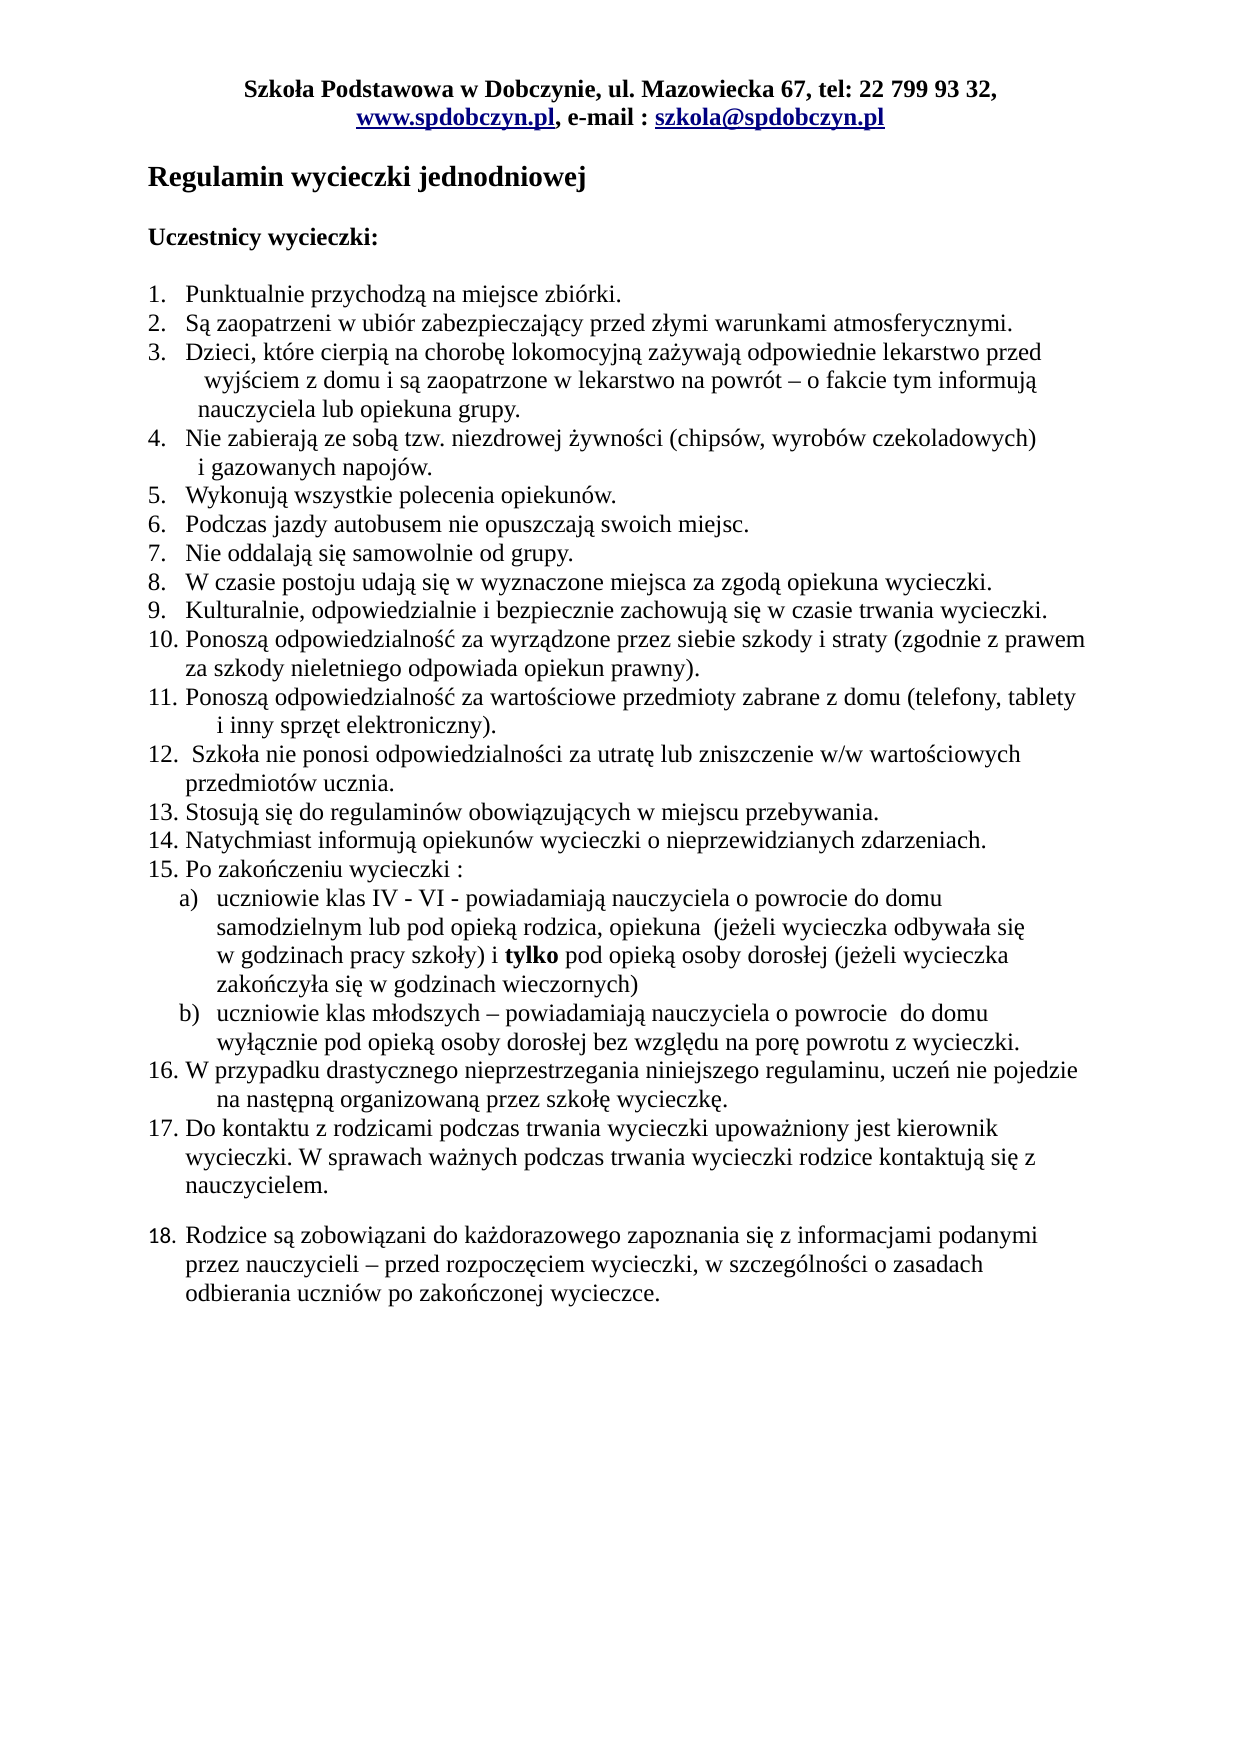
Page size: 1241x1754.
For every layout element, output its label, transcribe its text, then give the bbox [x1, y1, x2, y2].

list Ponoszą odpowiedzialność za wartościowe przedmioty zabrane z domu (telefony, tablety [148, 682, 1093, 710]
list Po zakończeniu wycieczki : [148, 854, 1093, 883]
list Kulturalnie, odpowiedzialnie i bezpiecznie zachowują się w czasie trwania wycieczki. [148, 595, 1093, 624]
list Wykonują wszystkie polecenia opiekunów. [148, 480, 1093, 509]
text na następną organizowaną przez szkołę wycieczkę. [216, 1084, 1093, 1113]
list uczniowie klas IV - VI - powiadamiają nauczyciela o powrocie do domu samodzielnym lub pod opieką rodzica, opiekuna (jeżeli wycieczka odbywała się [179, 883, 1093, 940]
list Szkoła nie ponosi odpowiedzialności za utratę lub zniszczenie w/w wartościowych przedmiotów ucznia. [148, 739, 1093, 797]
list Do kontaktu z rodzicami podczas trwania wycieczki upoważniony jest kierownik wycieczki. W sprawach ważnych podczas trwania wycieczki rodzice kontaktują się z nauczycielem. [148, 1113, 1093, 1199]
text Uczestnicy wycieczki: [148, 222, 1093, 250]
list W przypadku drastycznego nieprzestrzegania niniejszego regulaminu, uczeń nie pojedzie [148, 1055, 1093, 1084]
list W czasie postoju udają się w wyznaczone miejsca za zgodą opiekuna wycieczki. [148, 567, 1093, 595]
list Rodzice są zobowiązani do każdorazowego zapoznania się z informacjami podanymi przez nauczycieli – przed rozpoczęciem wycieczki, w szczególności o zasadach odbierania uczniów po zakończonej wycieczce. [148, 1220, 1093, 1306]
list Punktualnie przychodzą na miejsce zbiórki. [148, 279, 1093, 308]
list Nie oddalają się samowolnie od grupy. [148, 538, 1093, 567]
list uczniowie klas młodszych – powiadamiają nauczyciela o powrocie do domu wyłącznie pod opieką osoby dorosłej bez względu na porę powrotu z wycieczki. [179, 998, 1093, 1055]
list Stosują się do regulaminów obowiązujących w miejscu przebywania. [148, 797, 1093, 825]
text i inny sprzęt elektroniczny). [216, 710, 1093, 739]
list Dzieci, które cierpią na chorobę lokomocyjną zażywają odpowiednie lekarstwo przed [148, 337, 1093, 365]
list Ponoszą odpowiedzialność za wyrządzone przez siebie szkody i straty (zgodnie z prawem za szkody nieletniego odpowiada opiekun prawny). [148, 624, 1093, 682]
list Natychmiast informują opiekunów wycieczki o nieprzewidzianych zdarzeniach. [148, 825, 1093, 854]
list Są zaopatrzeni w ubiór zabezpieczający przed złymi warunkami atmosferycznymi. [148, 308, 1093, 337]
list Podczas jazdy autobusem nie opuszczają swoich miejsc. [148, 509, 1093, 538]
list Nie zabierają ze sobą tzw. niezdrowej żywności (chipsów, wyrobów czekoladowych) [148, 423, 1093, 452]
text Regulamin wycieczki jednodniowej [148, 159, 1093, 193]
text i gazowanych napojów. [148, 452, 1093, 480]
text w godzinach pracy szkoły) i tylko pod opieką osoby dorosłej (jeżeli wycieczka zakończyła się w godzinach wieczornych) [216, 940, 1093, 998]
text wyjściem z domu i są zaopatrzone w lekarstwo na powrót – o fakcie tym informują nauczyciela lub opiekuna grupy. [198, 365, 1093, 423]
